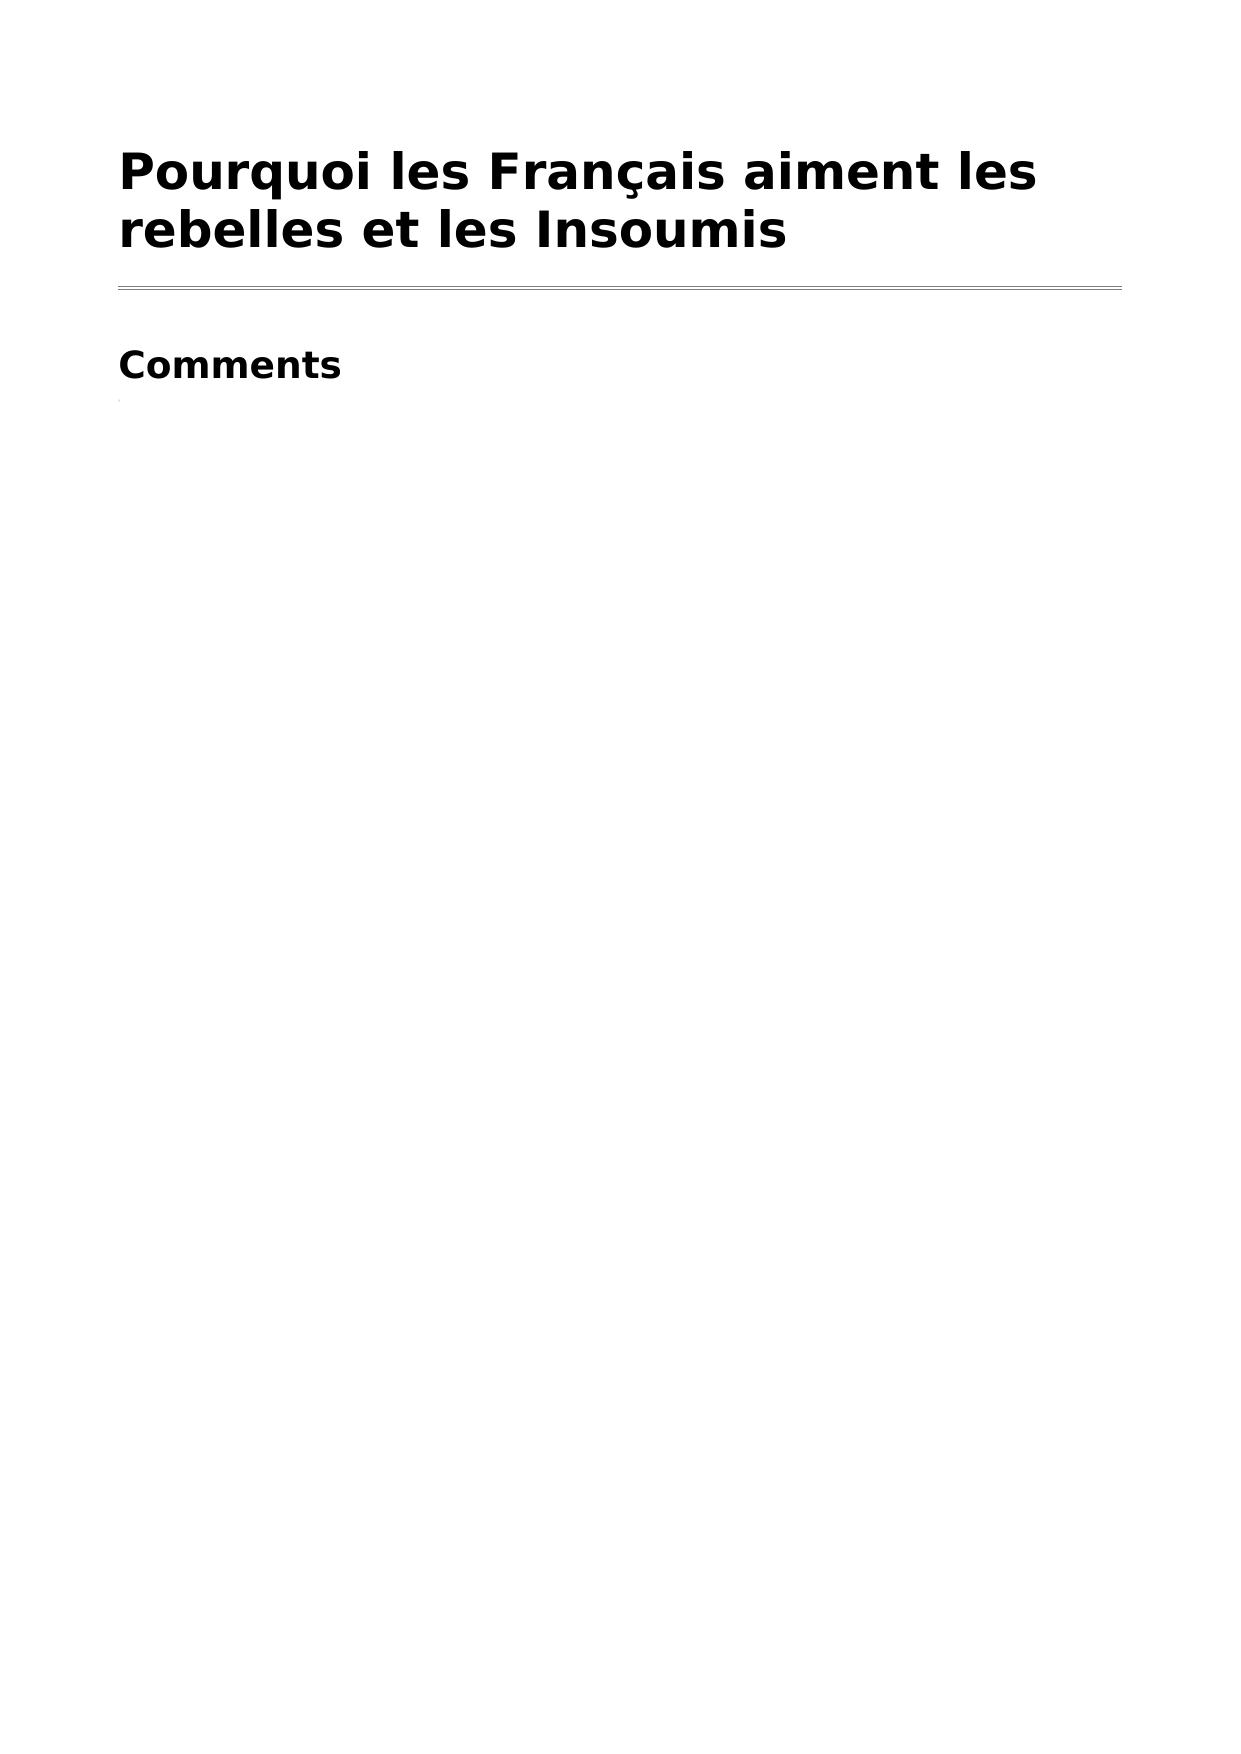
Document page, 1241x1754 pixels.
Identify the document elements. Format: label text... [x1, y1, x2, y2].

subtitle Pourquoi les Français aiment les rebelles et les Insoumis [118, 143, 1122, 259]
subtitle Comments [118, 343, 1122, 387]
